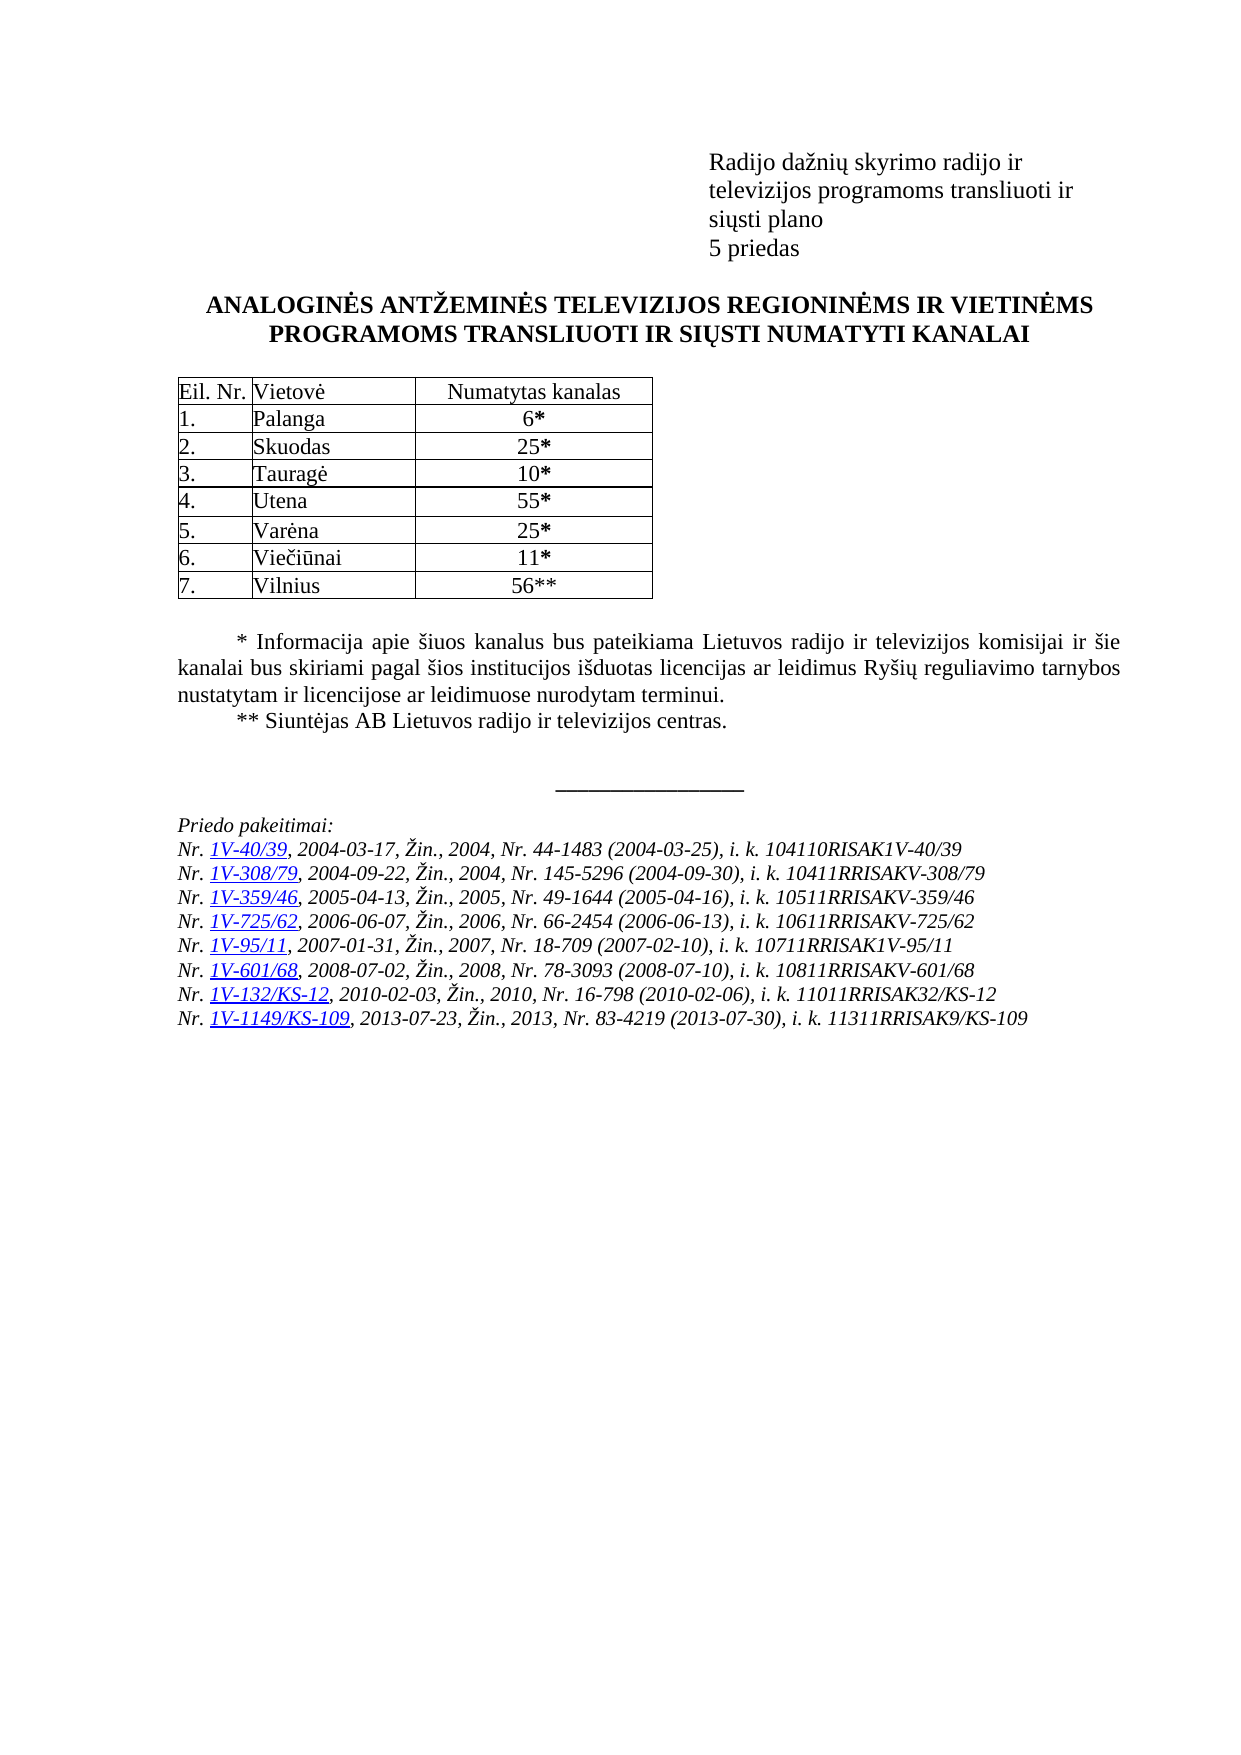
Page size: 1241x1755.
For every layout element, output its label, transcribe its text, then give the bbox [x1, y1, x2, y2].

text Nr. 1V-40/39, 2004-03-17, Žin., 2004, Nr. 44-1483 (2004-03-25), i. k. 104110RISAK1V-40/39 [177, 837, 1122, 861]
table_header Vietovė [253, 378, 415, 404]
table_cell Varėna [253, 517, 415, 543]
table_cell Viečiūnai [253, 544, 415, 571]
table_cell Utena [253, 488, 415, 516]
text Nr. 1V-359/46, 2005-04-13, Žin., 2005, Nr. 49-1644 (2005-04-16), i. k. 10511RRISAKV-359/46 [177, 885, 1122, 909]
table_cell Vilnius [253, 572, 415, 598]
table_cell 7. [179, 572, 252, 598]
table_cell Palanga [253, 405, 415, 432]
text Nr. 1V-308/79, 2004-09-22, Žin., 2004, Nr. 145-5296 (2004-09-30), i. k. 10411RRISAKV-308/79 [177, 861, 1122, 885]
table_header Numatytas kanalas [416, 378, 652, 404]
table_cell 2. [179, 433, 252, 459]
text televizijos programoms transliuoti ir [177, 176, 1122, 204]
table_cell 1. [179, 405, 252, 432]
text 5 priedas [177, 233, 1122, 262]
table_cell 6. [179, 544, 252, 571]
text ANALOGINĖS ANTŽEMINĖS TELEVIZIJOS REGIONINĖMS IR VIETINĖMS PROGRAMOMS TRANSLIUOTI IR SIŲSTI NUMATYTI KANALAI [177, 291, 1122, 348]
text Nr. 1V-1149/KS-109, 2013-07-23, Žin., 2013, Nr. 83-4219 (2013-07-30), i. k. 11311RRISAK9/KS-109 [177, 1006, 1122, 1030]
table_cell 4. [179, 488, 252, 516]
table_cell 25* [416, 517, 652, 543]
text _________________ [177, 762, 1122, 796]
table_cell 6* [416, 405, 652, 432]
table_cell 25* [416, 433, 652, 459]
text ** Siuntėjas AB Lietuvos radijo ir televizijos centras. [177, 707, 1122, 733]
table_cell 5. [179, 517, 252, 543]
text Priedo pakeitimai: [177, 813, 1122, 837]
text * Informacija apie šiuos kanalus bus pateikiama Lietuvos radijo ir televizijos komisijai ir šie kanalai bus skiriami pagal šios institucijos išduotas licencijas ar leidimus Ryšių reguliavimo tarnybos nustatytam ir licencijose ar leidimuose nurodytam terminui. [177, 628, 1122, 707]
table_header Eil. Nr. [179, 378, 252, 404]
text Nr. 1V-132/KS-12, 2010-02-03, Žin., 2010, Nr. 16-798 (2010-02-06), i. k. 11011RRISAK32/KS-12 [177, 982, 1122, 1006]
table_cell 3. [179, 460, 252, 486]
table_cell 55* [416, 488, 652, 516]
text siųsti plano [177, 204, 1122, 233]
table_cell Tauragė [253, 460, 415, 486]
text Nr. 1V-95/11, 2007-01-31, Žin., 2007, Nr. 18-709 (2007-02-10), i. k. 10711RRISAK1V-95/11 [177, 933, 1122, 957]
text Nr. 1V-601/68, 2008-07-02, Žin., 2008, Nr. 78-3093 (2008-07-10), i. k. 10811RRISAKV-601/68 [177, 957, 1122, 982]
table_cell 11* [416, 544, 652, 571]
text Radijo dažnių skyrimo radijo ir [177, 147, 1122, 176]
table_cell 56** [416, 572, 652, 598]
text Nr. 1V-725/62, 2006-06-07, Žin., 2006, Nr. 66-2454 (2006-06-13), i. k. 10611RRISAKV-725/62 [177, 909, 1122, 933]
table_cell 10* [416, 460, 652, 486]
table_cell Skuodas [253, 433, 415, 459]
